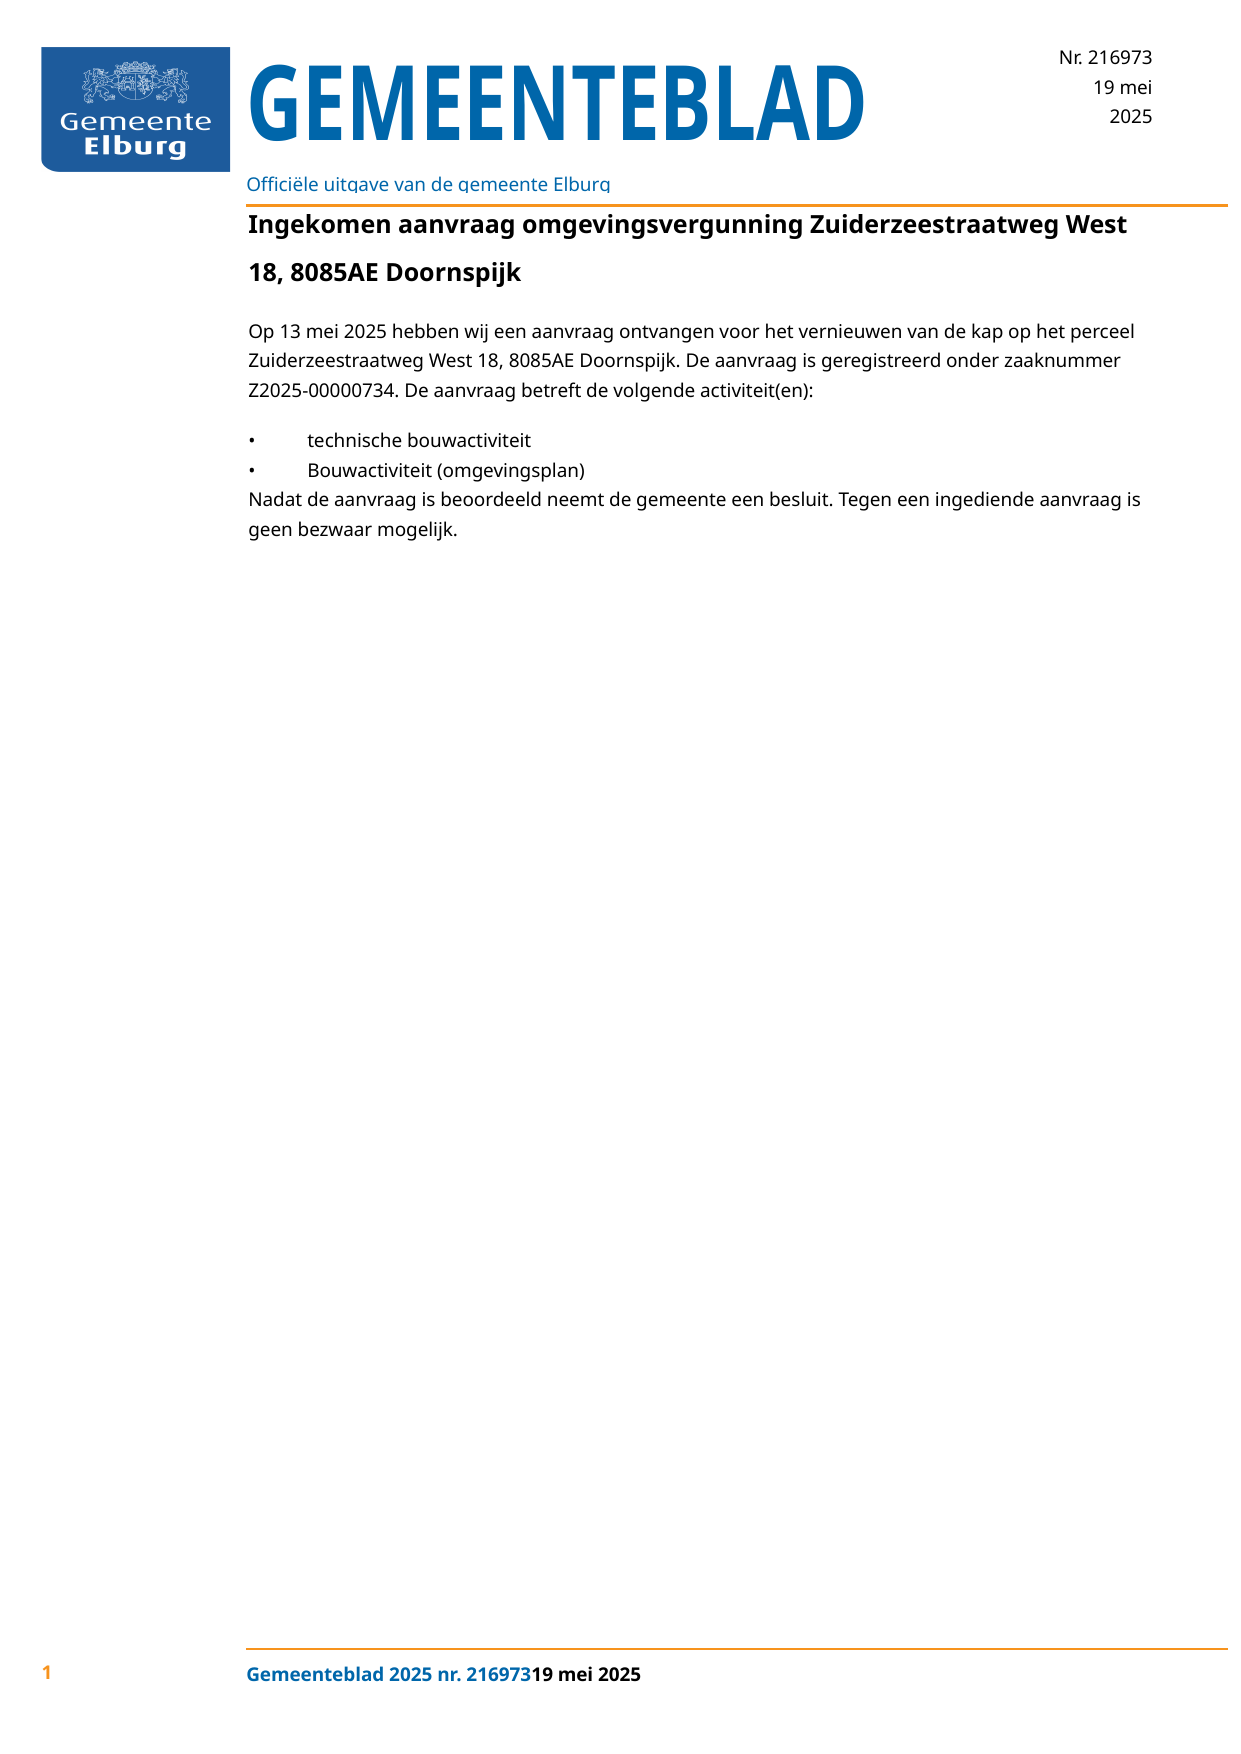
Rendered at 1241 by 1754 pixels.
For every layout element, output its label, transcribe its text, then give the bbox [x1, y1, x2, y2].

text Ingekomen aanvraag omgevingsvergunning Zuiderzeestraatweg West 18, 8085AE Doornspijk [248, 207, 1152, 288]
text Op 13 mei 2025 hebben wij een aanvraag ontvangen voor het vernieuwen van de kap op het perceel Zuiderzeestraatweg West 18, 8085AE Doornspijk. De aanvraag is geregistreerd onder zaaknummer Z2025-00000734. De aanvraag betreft de volgende activiteit(en): [248, 318, 1152, 403]
list technische bouwactiviteit [248, 427, 1152, 453]
list Bouwactiviteit (omgevingsplan) [248, 457, 1152, 483]
text Nadat de aanvraag is beoordeeld neemt de gemeente een besluit. Tegen een ingediende aanvraag is geen bezwaar mogelijk. [248, 487, 1152, 542]
picture [41, 47, 231, 172]
